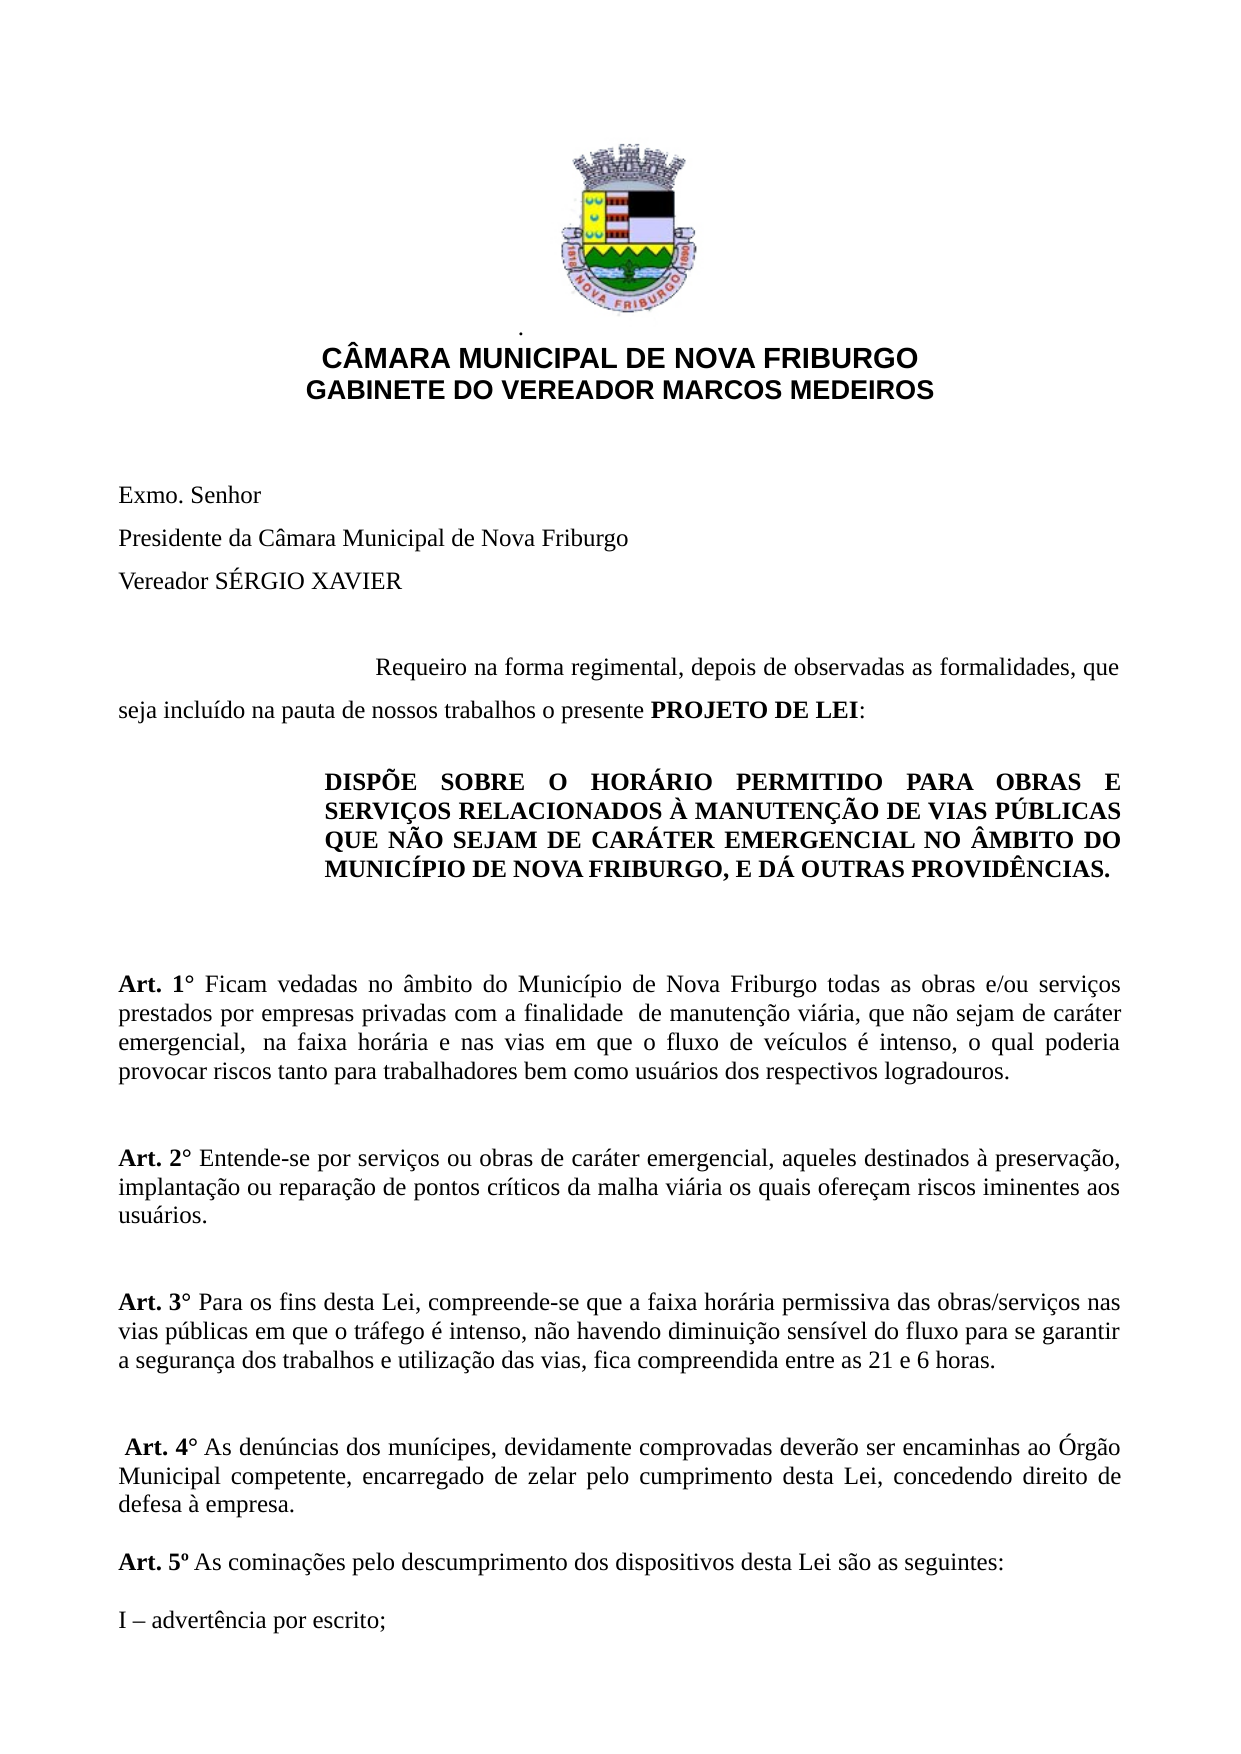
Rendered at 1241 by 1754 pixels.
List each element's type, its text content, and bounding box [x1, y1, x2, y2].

text Presidente da Câmara Municipal de Nova Friburgo [118, 523, 1122, 552]
picture [540, 127, 706, 327]
text Vereador SÉRGIO XAVIER [118, 566, 1122, 595]
text Art. 2° Entende-se por serviços ou obras de caráter emergencial, aqueles destinados à preservação, implantação ou reparação de pontos críticos da malha viária os quais ofereçam riscos iminentes aos usuários. [118, 1143, 1122, 1229]
text CÂMARA MUNICIPAL DE NOVA FRIBURGO [118, 341, 1122, 374]
text Art. 3° Para os fins desta Lei, compreende-se que a faixa horária permissiva das obras/serviços nas vias públicas em que o tráfego é intenso, não havendo diminuição sensível do fluxo para se garantir a segurança dos trabalhos e utilização das vias, fica compreendida entre as 21 e 6 horas. [118, 1287, 1122, 1374]
text I – advertência por escrito; [118, 1605, 1122, 1634]
text Art. 5º As cominações pelo descumprimento dos dispositivos desta Lei são as seguintes: [118, 1547, 1122, 1576]
text Art. 1° Ficam vedadas no âmbito do Município de Nova Friburgo todas as obras e/ou serviços prestados por empresas privadas com a finalidade de manutenção viária, que não sejam de caráter emergencial, na faixa horária e nas vias em que o fluxo de veículos é intenso, o qual poderia provocar riscos tanto para trabalhadores bem como usuários dos respectivos logradouros. [118, 969, 1122, 1084]
text DISPÕE SOBRE O HORÁRIO PERMITIDO PARA OBRAS E SERVIÇOS RELACIONADOS À MANUTENÇÃO DE VIAS PÚBLICAS QUE NÃO SEJAM DE CARÁTER EMERGENCIAL NO ÂMBITO DO MUNICÍPIO DE NOVA FRIBURGO, E DÁ OUTRAS PROVIDÊNCIAS. [324, 767, 1122, 882]
text GABINETE DO VEREADOR MARCOS MEDEIROS [118, 374, 1122, 406]
text . [118, 118, 1122, 341]
text Exmo. Senhor [118, 480, 1122, 509]
text Art. 4° As denúncias dos munícipes, devidamente comprovadas deverão ser encaminhas ao Órgão Municipal competente, encarregado de zelar pelo cumprimento desta Lei, concedendo direito de defesa à empresa. [118, 1432, 1122, 1518]
text Requeiro na forma regimental, depois de observadas as formalidades, que seja incluído na pauta de nossos trabalhos o presente PROJETO DE LEI: [118, 652, 1122, 724]
